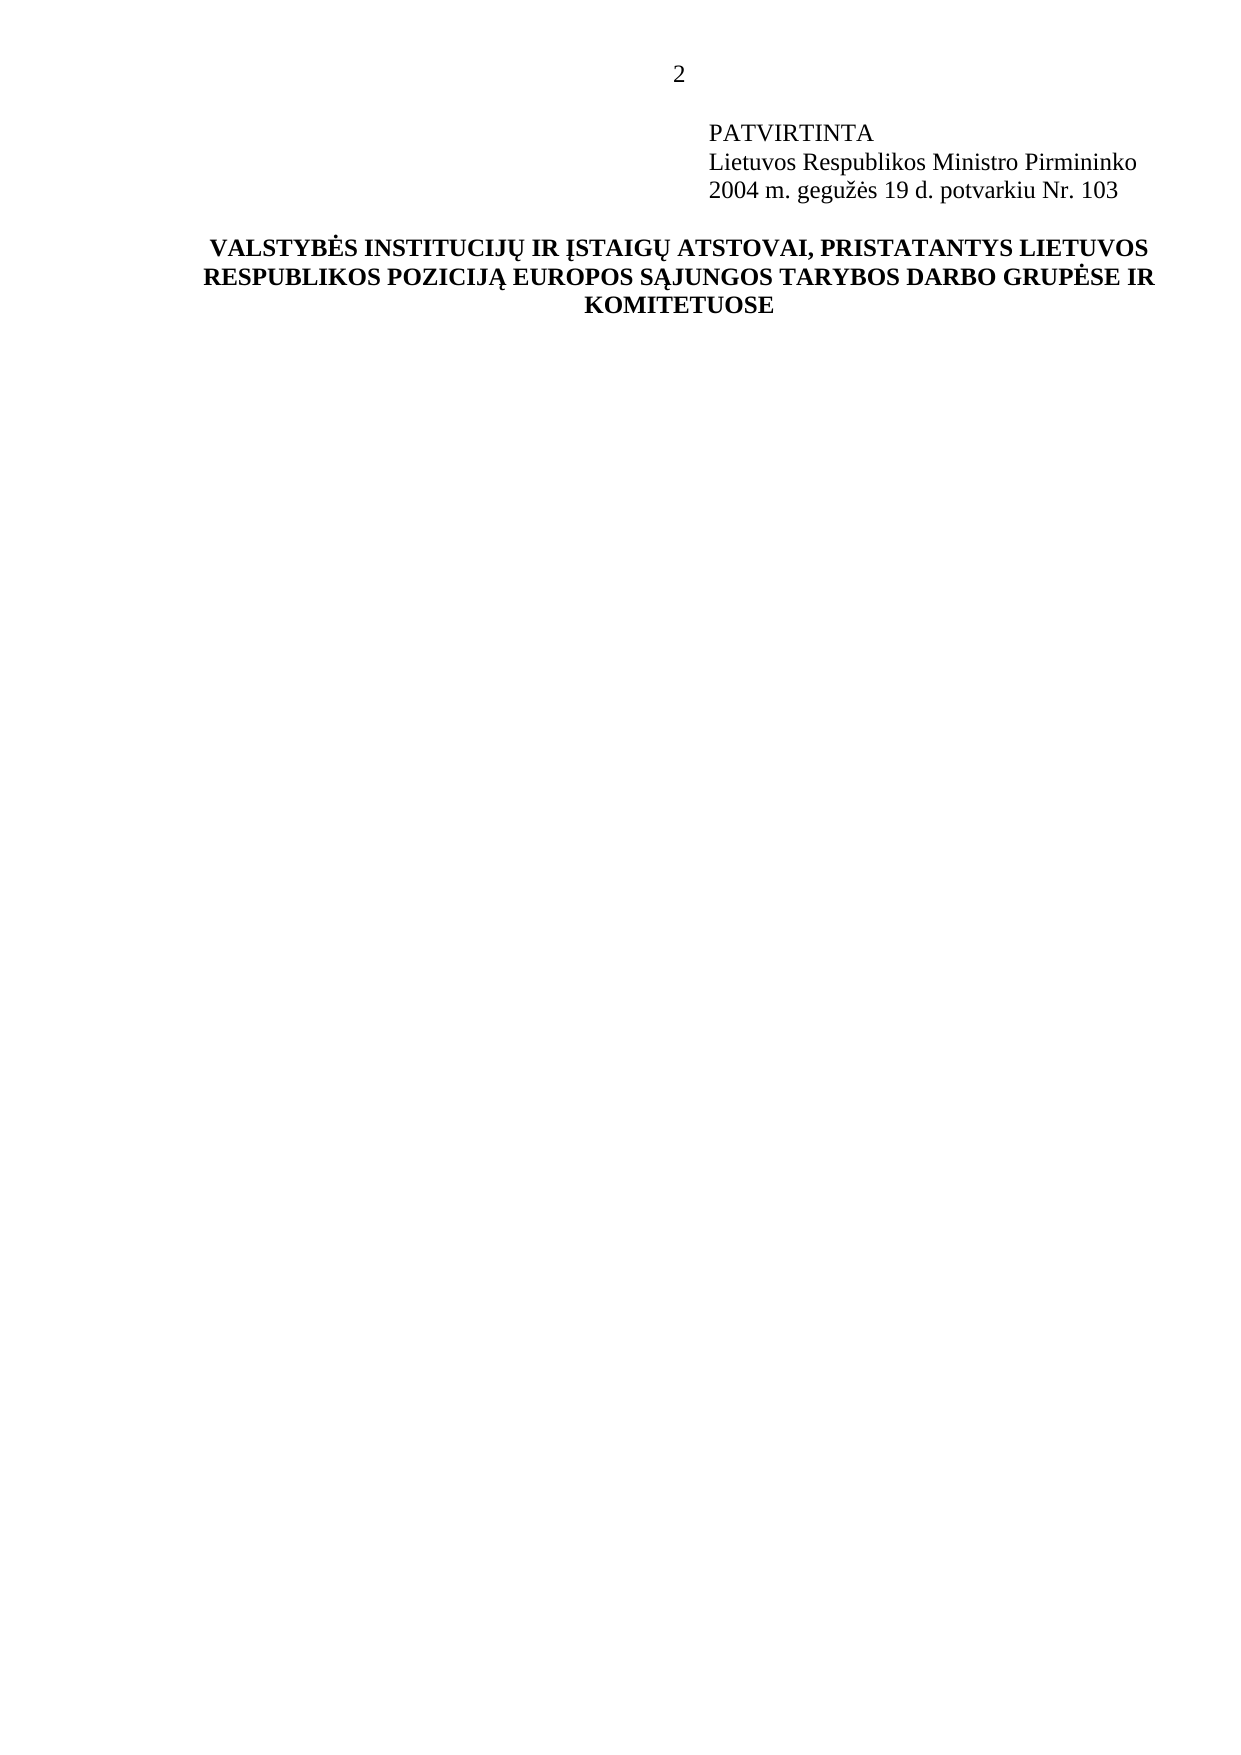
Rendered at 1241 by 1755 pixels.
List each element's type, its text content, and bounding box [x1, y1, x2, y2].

text 2004 m. gegužės 19 d. potvarkiu Nr. 103 [177, 176, 1181, 204]
text PATVIRTINTA [177, 118, 1181, 147]
text Lietuvos Respublikos Ministro Pirmininko [177, 147, 1181, 176]
text VALSTYBĖS INSTITUCIJŲ IR ĮSTAIGŲ ATSTOVAI, PRISTATANTYS LIETUVOS RESPUBLIKOS POZICIJĄ EUROPOS SĄJUNGOS TARYBOS DARBO GRUPĖSE IR KOMITETUOSE [177, 233, 1181, 319]
